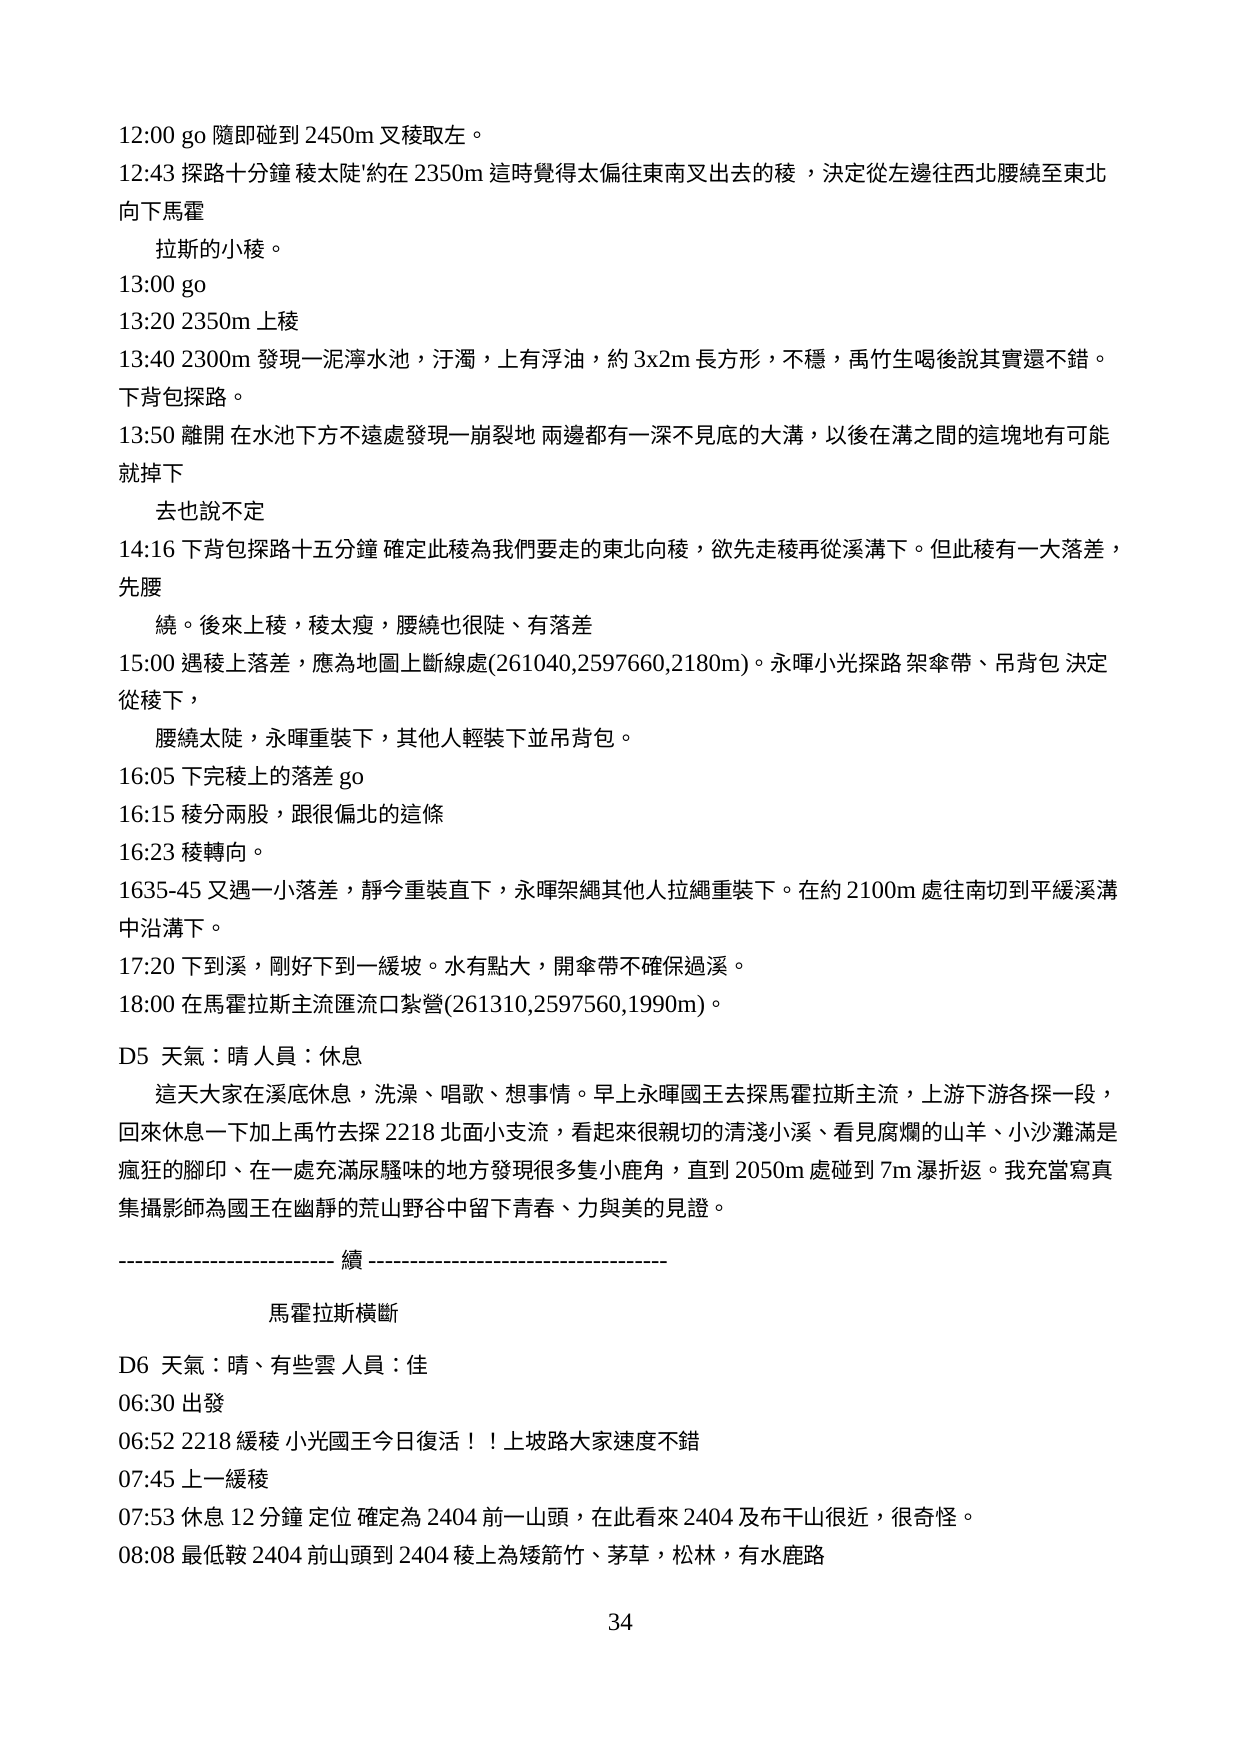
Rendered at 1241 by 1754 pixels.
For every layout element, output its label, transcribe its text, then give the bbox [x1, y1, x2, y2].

text D5 天氣：晴 人員：休息 這天大家在溪底休息，洗澡、唱歌、想事情。早上永暉國王去探馬霍拉斯主流，上游下游各探一段，回來休息一下加上禹竹去探2218北面小支流，看起來很親切的清淺小溪、看見腐爛的山羊、小沙灘滿是瘋狂的腳印、在一處充滿尿騷味的地方發現很多隻小鹿角，直到2050m處碰到7m瀑折返。我充當寫真集攝影師為國王在幽靜的荒山野谷中留下青春、力與美的見證。 [118, 1039, 1122, 1223]
text D4 天氣：晴、無雲 上午十點後雲開始變多，從新康山方向過來 人員：佳，有點疲累。 ※3200-2950m這一段為矮密灌叢地獄。 6:25 go 沿稜走，一會兒就到太魯那斯山。看著對岸的2700m和2710m山頭，想著松林底下的林相到底會如何 呢？看著布干西稜2710山頭之後鞍部左側的崩壁，想著右邊好不好過呢？開始下切，林相很差，都是密雜灌 木。跟獸徑，常需爬行而過，鑽得很難過。 9:00 遇一10m近垂直落差，開20m傘帶。吊背包，人隨後下。永暉在此掉眼鏡，大家幫忙找，後來發現掉在離永 暉不遠處，三個人走過都沒看到哪。吊背包時先下到落差之下接應的永暉發現一隻猴子一直在不遠處發出聲 音，在吊背包的空檔間與猴子對嗆起來。此落差中間有兩塊小平台，僅供一人站立。之後林相仍雜，陡一段 緩一段。 花了約一小時初頭通過此落差 ※在2950m碰到底下植被稀疏的松樹林，之後開始林相清新一路好行。 10:20 2850m叉稜取左 11:20 午餐。(不知覺已過2672m山頭了!?) 雲有些聚集。過了昨天約定的撤退點，大家心情較輕鬆，紮營馬霍拉 斯溪底有望了！ 12:00 go 隨即碰到2450m叉稜取左。 12:43 探路十分鐘 稜太陡'約在2350m 這時覺得太偏往東南叉出去的稜 ，決定從左邊往西北腰繞至東北向下馬霍 拉斯的小稜。 13:00 go 13:20 2350m上稜 13:40 2300m 發現一泥濘水池，汙濁，上有浮油，約3x2m長方形，不穩，禹竹生喝後說其實還不錯。下背包探路。 13:50 離開 在水池下方不遠處發現一崩裂地 兩邊都有一深不見底的大溝，以後在溝之間的這塊地有可能就掉下 去也說不定 14:16 下背包探路十五分鐘 確定此稜為我們要走的東北向稜，欲先走稜再從溪溝下。但此稜有一大落差，先腰 繞。後來上稜，稜太瘦，腰繞也很陡、有落差 15:00 遇稜上落差，應為地圖上斷線處(261040,2597660,2180m)。永暉小光探路 架傘帶、吊背包 決定從稜下， 腰繞太陡，永暉重裝下，其他人輕裝下並吊背包。 16:05 下完稜上的落差go 16:15 稜分兩股，跟很偏北的這條 16:23 稜轉向。 1635-45 又遇一小落差，靜今重裝直下，永暉架繩其他人拉繩重裝下。在約2100m處往南切到平緩溪溝中沿溝下。 17:20 下到溪，剛好下到一緩坡。水有點大，開傘帶不確保過溪。 18:00 在馬霍拉斯主流匯流口紮營(261310,2597560,1990m)。 [118, 118, 1122, 1018]
text 馬霍拉斯橫斷 [118, 1296, 1122, 1328]
text D6 天氣：晴、有些雲 人員：佳 06:30 出發 06:52 2218緩稜 小光國王今日復活！！上坡路大家速度不錯 07:45 上一緩稜 07:53 休息12分鐘 定位 確定為2404前一山頭，在此看來2404及布干山很近，很奇怪。 08:08 最低鞍 2404前山頭到2404稜上為矮箭竹、茅草，松林，有水鹿路 [118, 1348, 1122, 1570]
text -------------------------- 續 ------------------------------------ [118, 1243, 1122, 1275]
